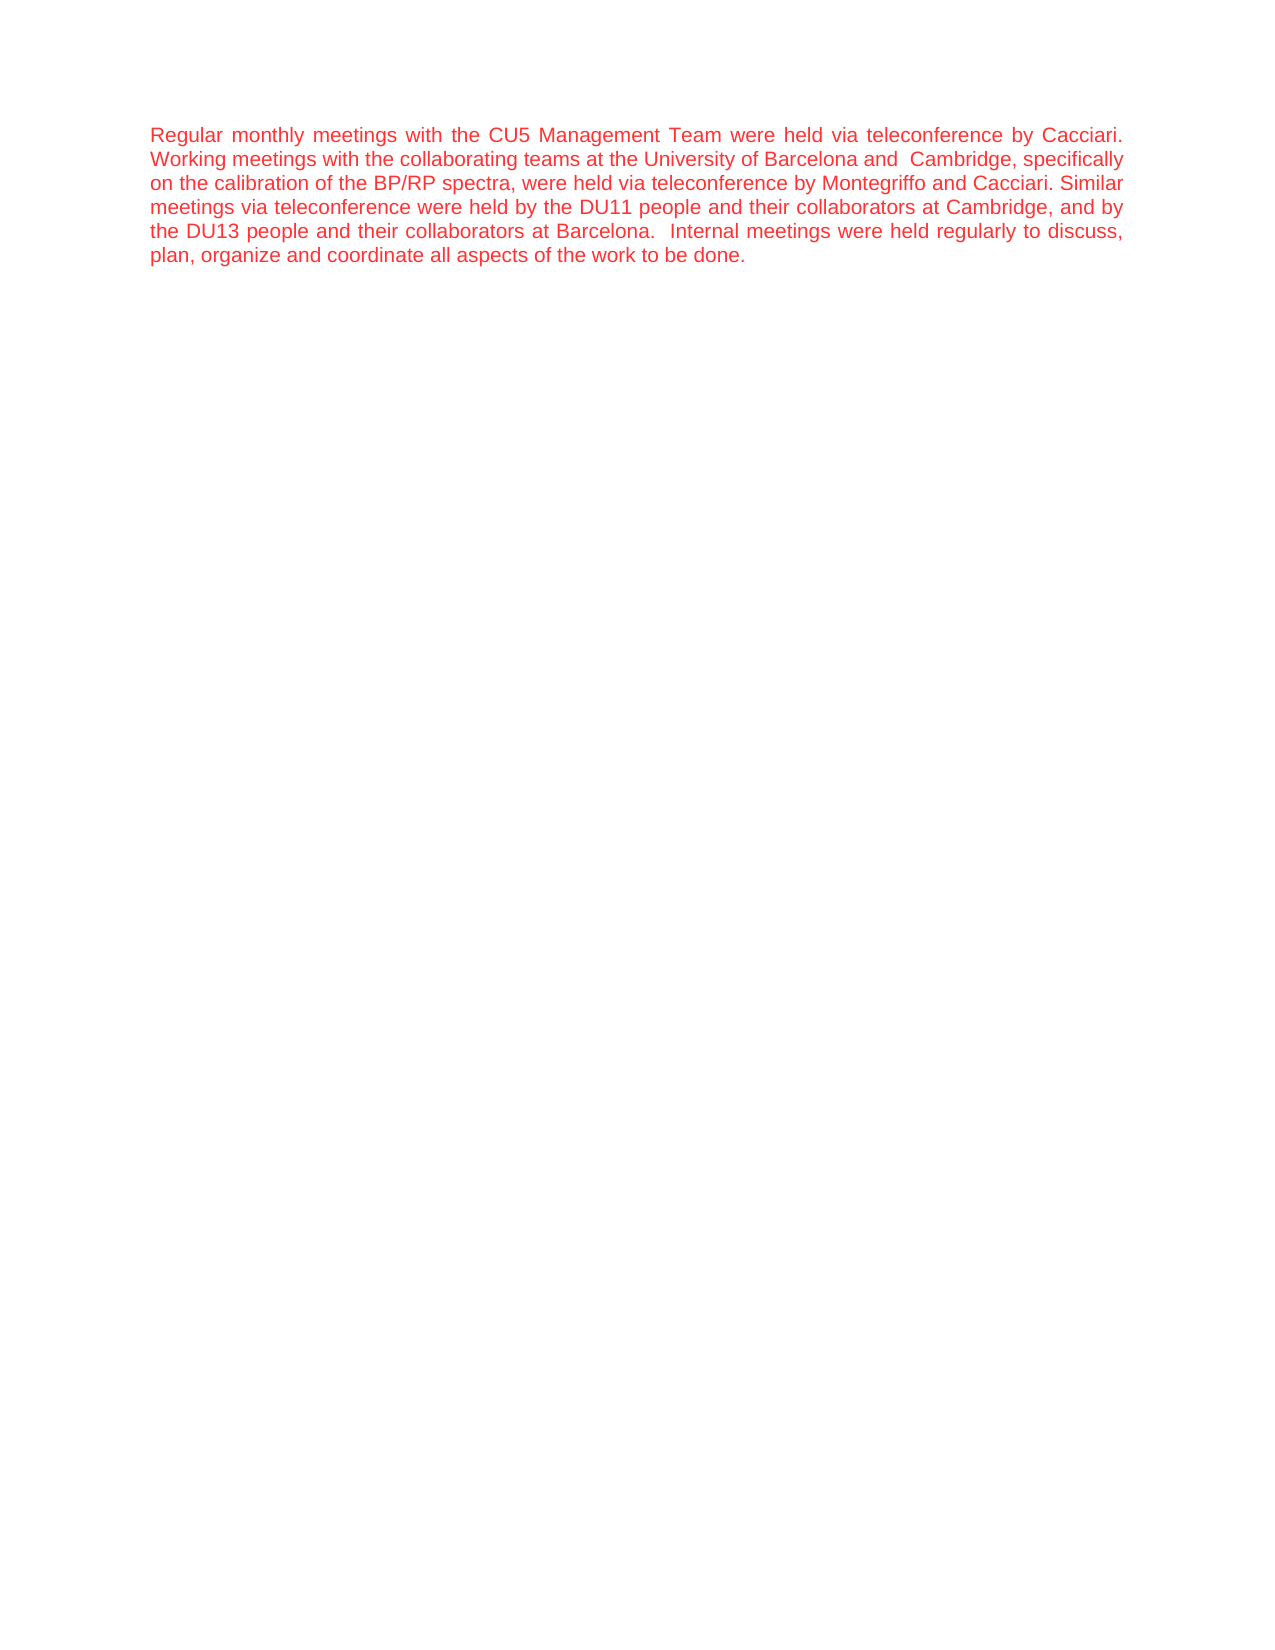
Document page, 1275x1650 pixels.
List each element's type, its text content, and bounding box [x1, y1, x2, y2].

text Regular monthly meetings with the CU5 Management Team were held via teleconference by Cacciari. Working meetings with the collaborating teams at the University of Barcelona and Cambridge, specifically on the calibration of the BP/RP spectra, were held via teleconference by Montegriffo and Cacciari. Similar meetings via teleconference were held by the DU11 people and their collaborators at Cambridge, and by the DU13 people and their collaborators at Barcelona. Internal meetings were held regularly to discuss, plan, organize and coordinate all aspects of the work to be done. [150, 123, 1125, 267]
